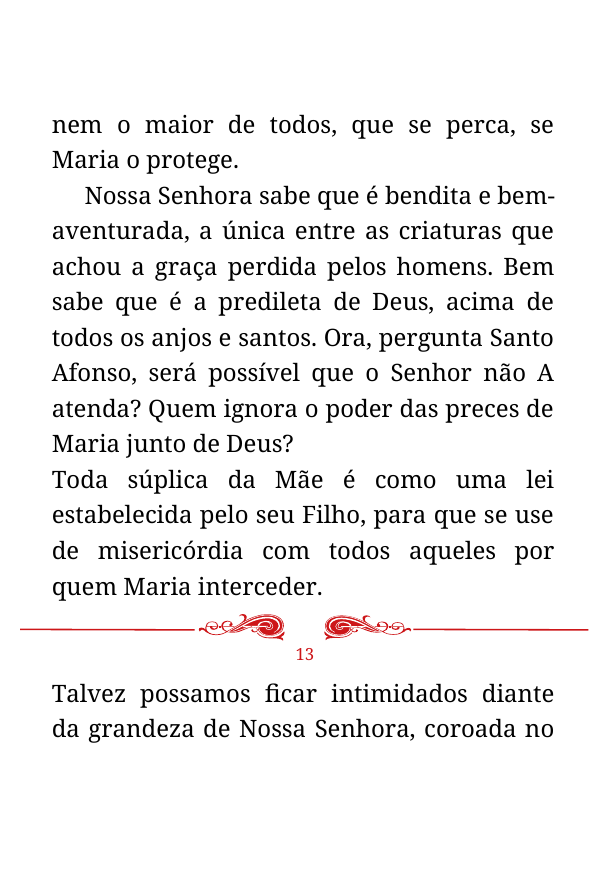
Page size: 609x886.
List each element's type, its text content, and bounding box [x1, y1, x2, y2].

text 13 [18, 614, 590, 665]
text Talvez possamos ficar intimidados diante da grandeza de Nossa Senhora, coroada no [52, 677, 555, 745]
text Nossa Senhora sabe que é bendita e bem- [53, 179, 555, 212]
text aventurada, a única entre as criaturas que achou a graça perdida pelos homens. Bem sabe que é a predileta de Deus, acima de todos os anjos e santos. Ora, pergunta Santo Afonso, será possível que o Senhor não A atenda? Quem ignora o poder das preces de Maria junto de Deus? [52, 214, 555, 459]
text nem o maior de todos, que se perca, se Maria o protege. [52, 108, 555, 176]
text Toda súplica da Mãe é como uma lei estabelecida pelo seu Filho, para que se use de misericórdia com todos aqueles por quem Maria interceder. [52, 463, 555, 602]
